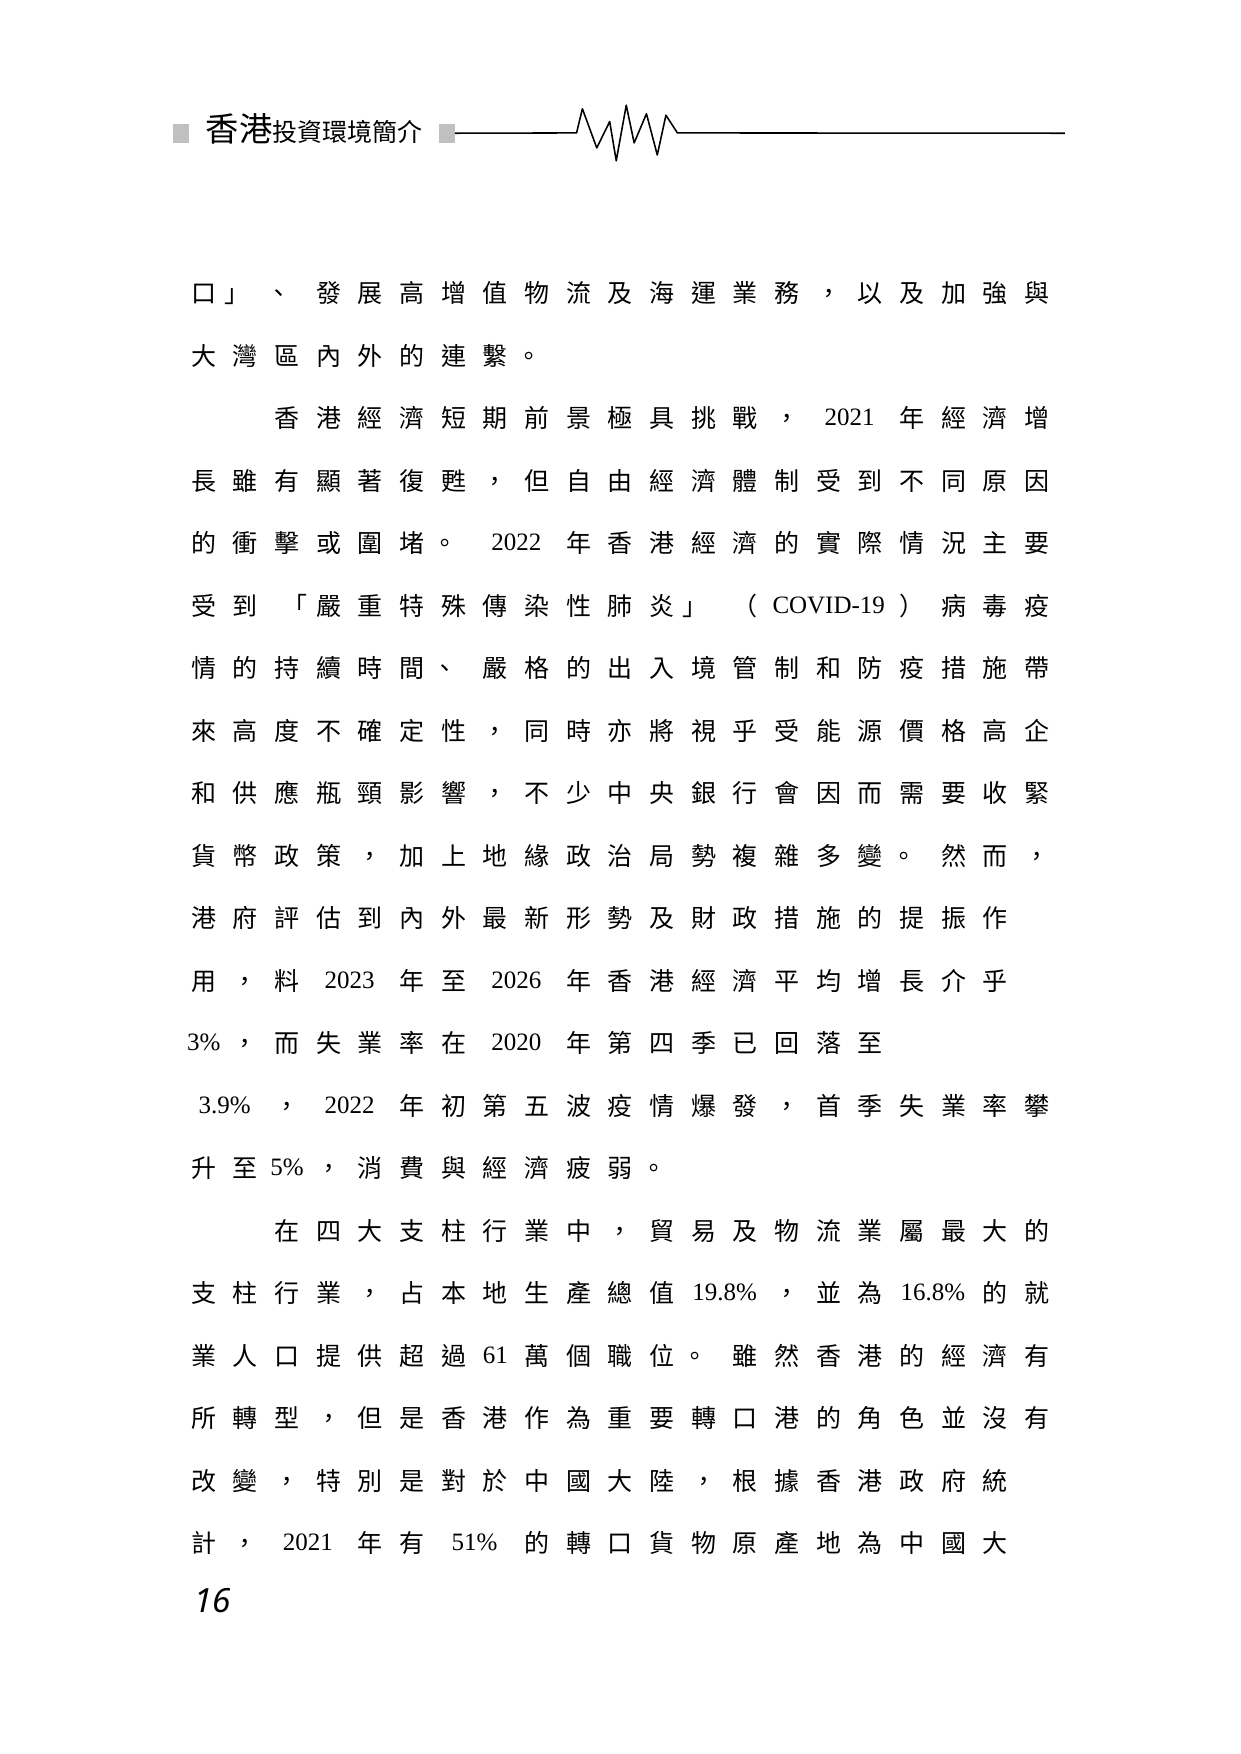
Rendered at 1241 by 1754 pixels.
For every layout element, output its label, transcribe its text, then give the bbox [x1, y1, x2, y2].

text 口」、發展高增值物流及海運業務，以及加強與大灣區內外的連繫。 [183, 250, 1058, 375]
text 香港經濟短期前景極具挑戰，2021年經濟增長雖有顯著復甦，但自由經濟體制受到不同原因的衝擊或圍堵。2022年香港經濟的實際情況主要受到「嚴重特殊傳染性肺炎」（COVID-19）病毒疫情的持續時間、嚴格的出入境管制和防疫措施帶來高度不確定性，同時亦將視乎受能源價格高企和供應瓶頸影響，不少中央銀行會因而需要收緊貨幣政策，加上地緣政治局勢複雜多變。然而，港府評估到內外最新形勢及財政措施的提振作用，料2023年至2026年香港經濟平均增長介乎3%，而失業率在2020年第四季已回落至 3.9%，2022年初第五波疫情爆發，首季失業率攀升至5%，消費與經濟疲弱。 [183, 375, 1058, 1188]
text 在四大支柱行業中，貿易及物流業屬最大的支柱行業，占本地生產總值19.8%，並為16.8%的就業人口提供超過61萬個職位。雖然香港的經濟有所轉型，但是香港作為重要轉口港的角色並沒有改變，特別是對於中國大陸，根據香港政府統計，2021年有51%的轉口貨物原產地為中國大 [183, 1188, 1058, 1563]
